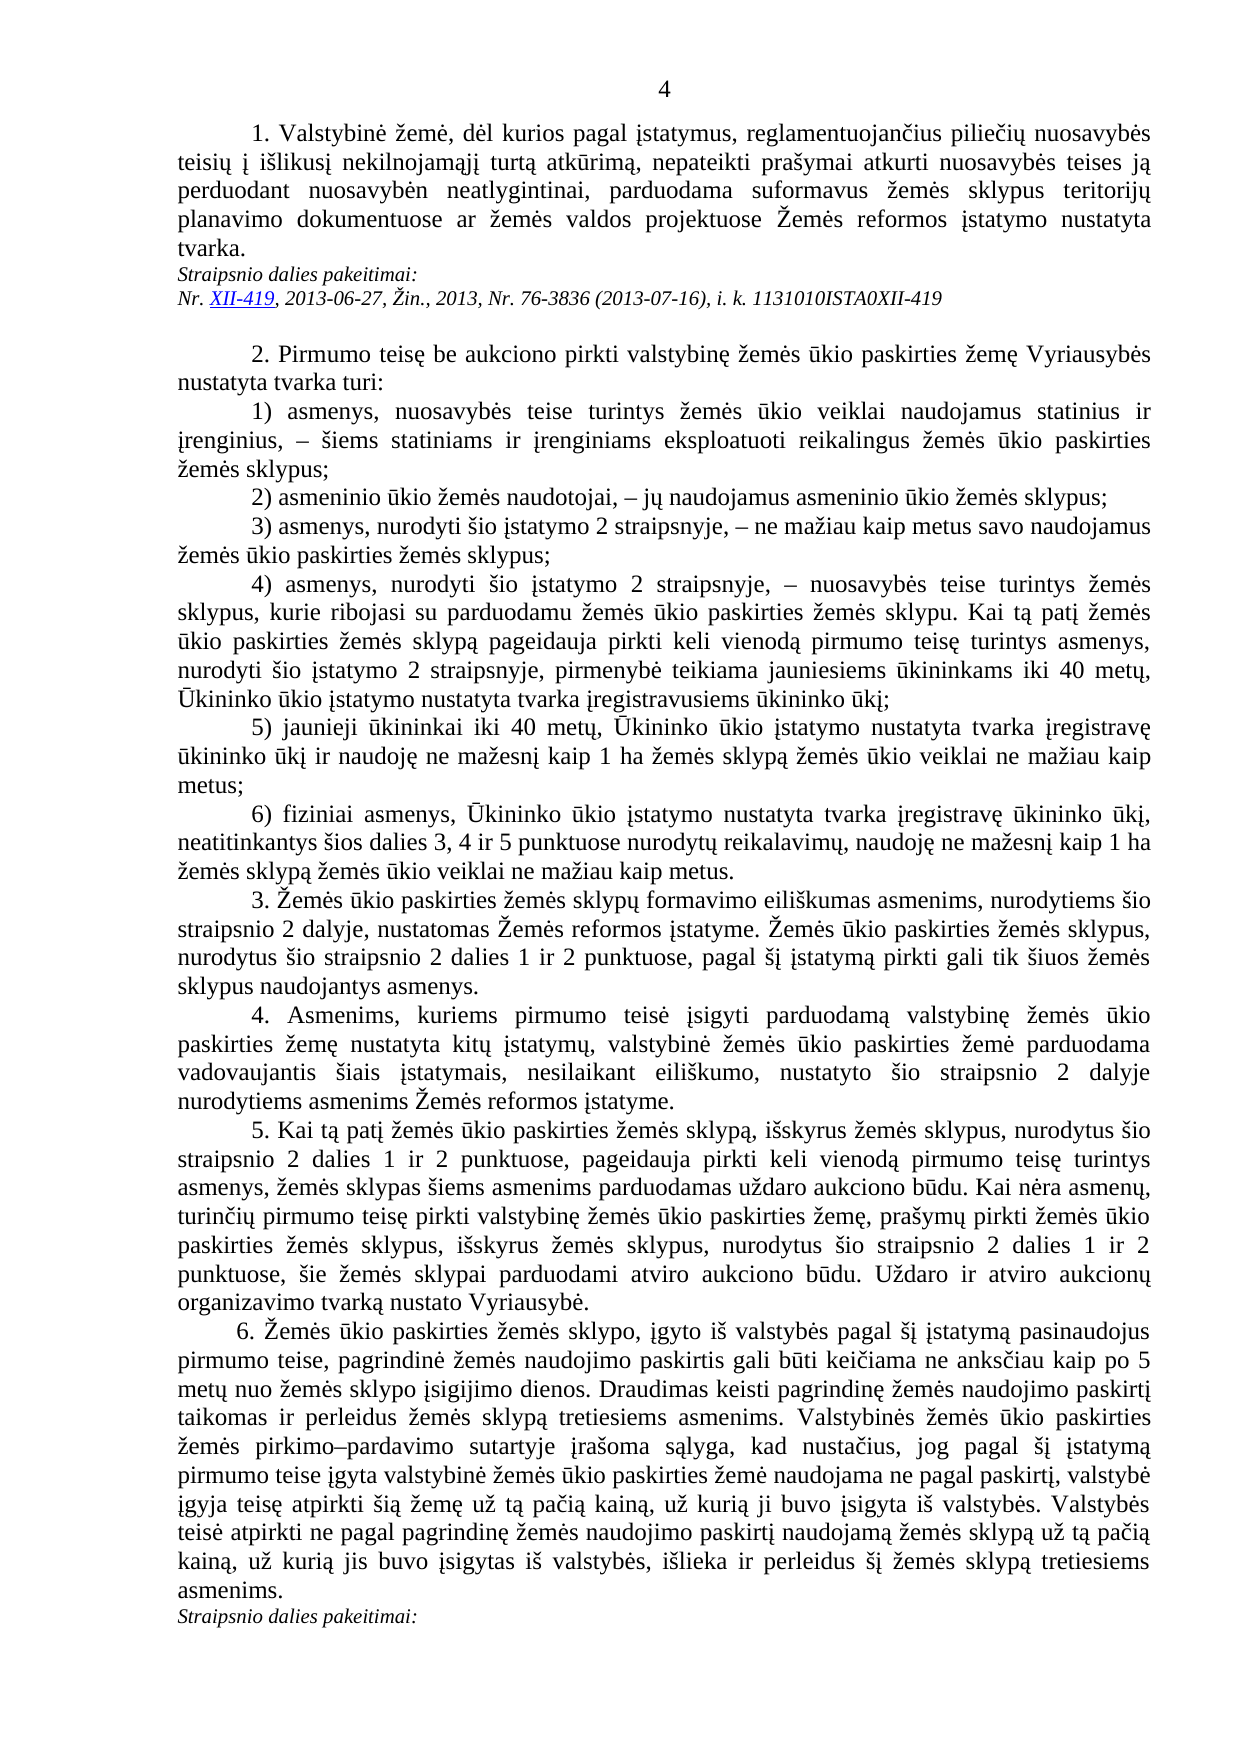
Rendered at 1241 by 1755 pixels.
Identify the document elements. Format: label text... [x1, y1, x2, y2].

text Straipsnio dalies pakeitimai: [177, 1604, 1152, 1628]
text 1) asmenys, nuosavybės teise turintys žemės ūkio veiklai naudojamus statinius ir įrenginius, – šiems statiniams ir įrenginiams eksploatuoti reikalingus žemės ūkio paskirties žemės sklypus; [177, 396, 1152, 482]
text 6. Žemės ūkio paskirties žemės sklypo, įgyto iš valstybės pagal šį įstatymą pasinaudojus pirmumo teise, pagrindinė žemės naudojimo paskirtis gali būti keičiama ne anksčiau kaip po 5 metų nuo žemės sklypo įsigijimo dienos. Draudimas keisti pagrindinę žemės naudojimo paskirtį taikomas ir perleidus žemės sklypą tretiesiems asmenims. Valstybinės žemės ūkio paskirties žemės pirkimo–pardavimo sutartyje įrašoma sąlyga, kad nustačius, jog pagal šį įstatymą pirmumo teise įgyta valstybinė žemės ūkio paskirties žemė naudojama ne pagal paskirtį, valstybė įgyja teisę atpirkti šią žemę už tą pačią kainą, už kurią ji buvo įsigyta iš valstybės. Valstybės teisė atpirkti ne pagal pagrindinę žemės naudojimo paskirtį naudojamą žemės sklypą už tą pačią kainą, už kurią jis buvo įsigytas iš valstybės, išlieka ir perleidus šį žemės sklypą tretiesiems asmenims. [177, 1316, 1152, 1604]
text 5. Kai tą patį žemės ūkio paskirties žemės sklypą, išskyrus žemės sklypus, nurodytus šio straipsnio 2 dalies 1 ir 2 punktuose, pageidauja pirkti keli vienodą pirmumo teisę turintys asmenys, žemės sklypas šiems asmenims parduodamas uždaro aukciono būdu. Kai nėra asmenų, turinčių pirmumo teisę pirkti valstybinę žemės ūkio paskirties žemę, prašymų pirkti žemės ūkio paskirties žemės sklypus, išskyrus žemės sklypus, nurodytus šio straipsnio 2 dalies 1 ir 2 punktuose, šie žemės sklypai parduodami atviro aukciono būdu. Uždaro ir atviro aukcionų organizavimo tvarką nustato Vyriausybė. [177, 1115, 1152, 1316]
text Nr. XII-419, 2013-06-27, Žin., 2013, Nr. 76-3836 (2013-07-16), i. k. 1131010ISTA0XII-419 [177, 286, 1152, 310]
text 2. Pirmumo teisę be aukciono pirkti valstybinę žemės ūkio paskirties žemę Vyriausybės nustatyta tvarka turi: [177, 339, 1152, 396]
text 1. Valstybinė žemė, dėl kurios pagal įstatymus, reglamentuojančius piliečių nuosavybės teisių į išlikusį nekilnojamąjį turtą atkūrimą, nepateikti prašymai atkurti nuosavybės teises ją perduodant nuosavybėn neatlygintinai, parduodama suformavus žemės sklypus teritorijų planavimo dokumentuose ar žemės valdos projektuose Žemės reformos įstatymo nustatyta tvarka. [177, 118, 1152, 262]
text 3. Žemės ūkio paskirties žemės sklypų formavimo eiliškumas asmenims, nurodytiems šio straipsnio 2 dalyje, nustatomas Žemės reformos įstatyme. Žemės ūkio paskirties žemės sklypus, nurodytus šio straipsnio 2 dalies 1 ir 2 punktuose, pagal šį įstatymą pirkti gali tik šiuos žemės sklypus naudojantys asmenys. [177, 885, 1152, 1000]
text 4) asmenys, nurodyti šio įstatymo 2 straipsnyje, – nuosavybės teise turintys žemės sklypus, kurie ribojasi su parduodamu žemės ūkio paskirties žemės sklypu. Kai tą patį žemės ūkio paskirties žemės sklypą pageidauja pirkti keli vienodą pirmumo teisę turintys asmenys, nurodyti šio įstatymo 2 straipsnyje, pirmenybė teikiama jauniesiems ūkininkams iki 40 metų, Ūkininko ūkio įstatymo nustatyta tvarka įregistravusiems ūkininko ūkį; [177, 569, 1152, 712]
text 2) asmeninio ūkio žemės naudotojai, – jų naudojamus asmeninio ūkio žemės sklypus; [177, 482, 1152, 511]
text 3) asmenys, nurodyti šio įstatymo 2 straipsnyje, – ne mažiau kaip metus savo naudojamus žemės ūkio paskirties žemės sklypus; [177, 511, 1152, 569]
text Straipsnio dalies pakeitimai: [177, 262, 1152, 286]
text 4. Asmenims, kuriems pirmumo teisė įsigyti parduodamą valstybinę žemės ūkio paskirties žemę nustatyta kitų įstatymų, valstybinė žemės ūkio paskirties žemė parduodama vadovaujantis šiais įstatymais, nesilaikant eiliškumo, nustatyto šio straipsnio 2 dalyje nurodytiems asmenims Žemės reformos įstatyme. [177, 1000, 1152, 1115]
text 5) jaunieji ūkininkai iki 40 metų, Ūkininko ūkio įstatymo nustatyta tvarka įregistravę ūkininko ūkį ir naudoję ne mažesnį kaip 1 ha žemės sklypą žemės ūkio veiklai ne mažiau kaip metus; [177, 712, 1152, 799]
text 6) fiziniai asmenys, Ūkininko ūkio įstatymo nustatyta tvarka įregistravę ūkininko ūkį, neatitinkantys šios dalies 3, 4 ir 5 punktuose nurodytų reikalavimų, naudoję ne mažesnį kaip 1 ha žemės sklypą žemės ūkio veiklai ne mažiau kaip metus. [177, 799, 1152, 885]
